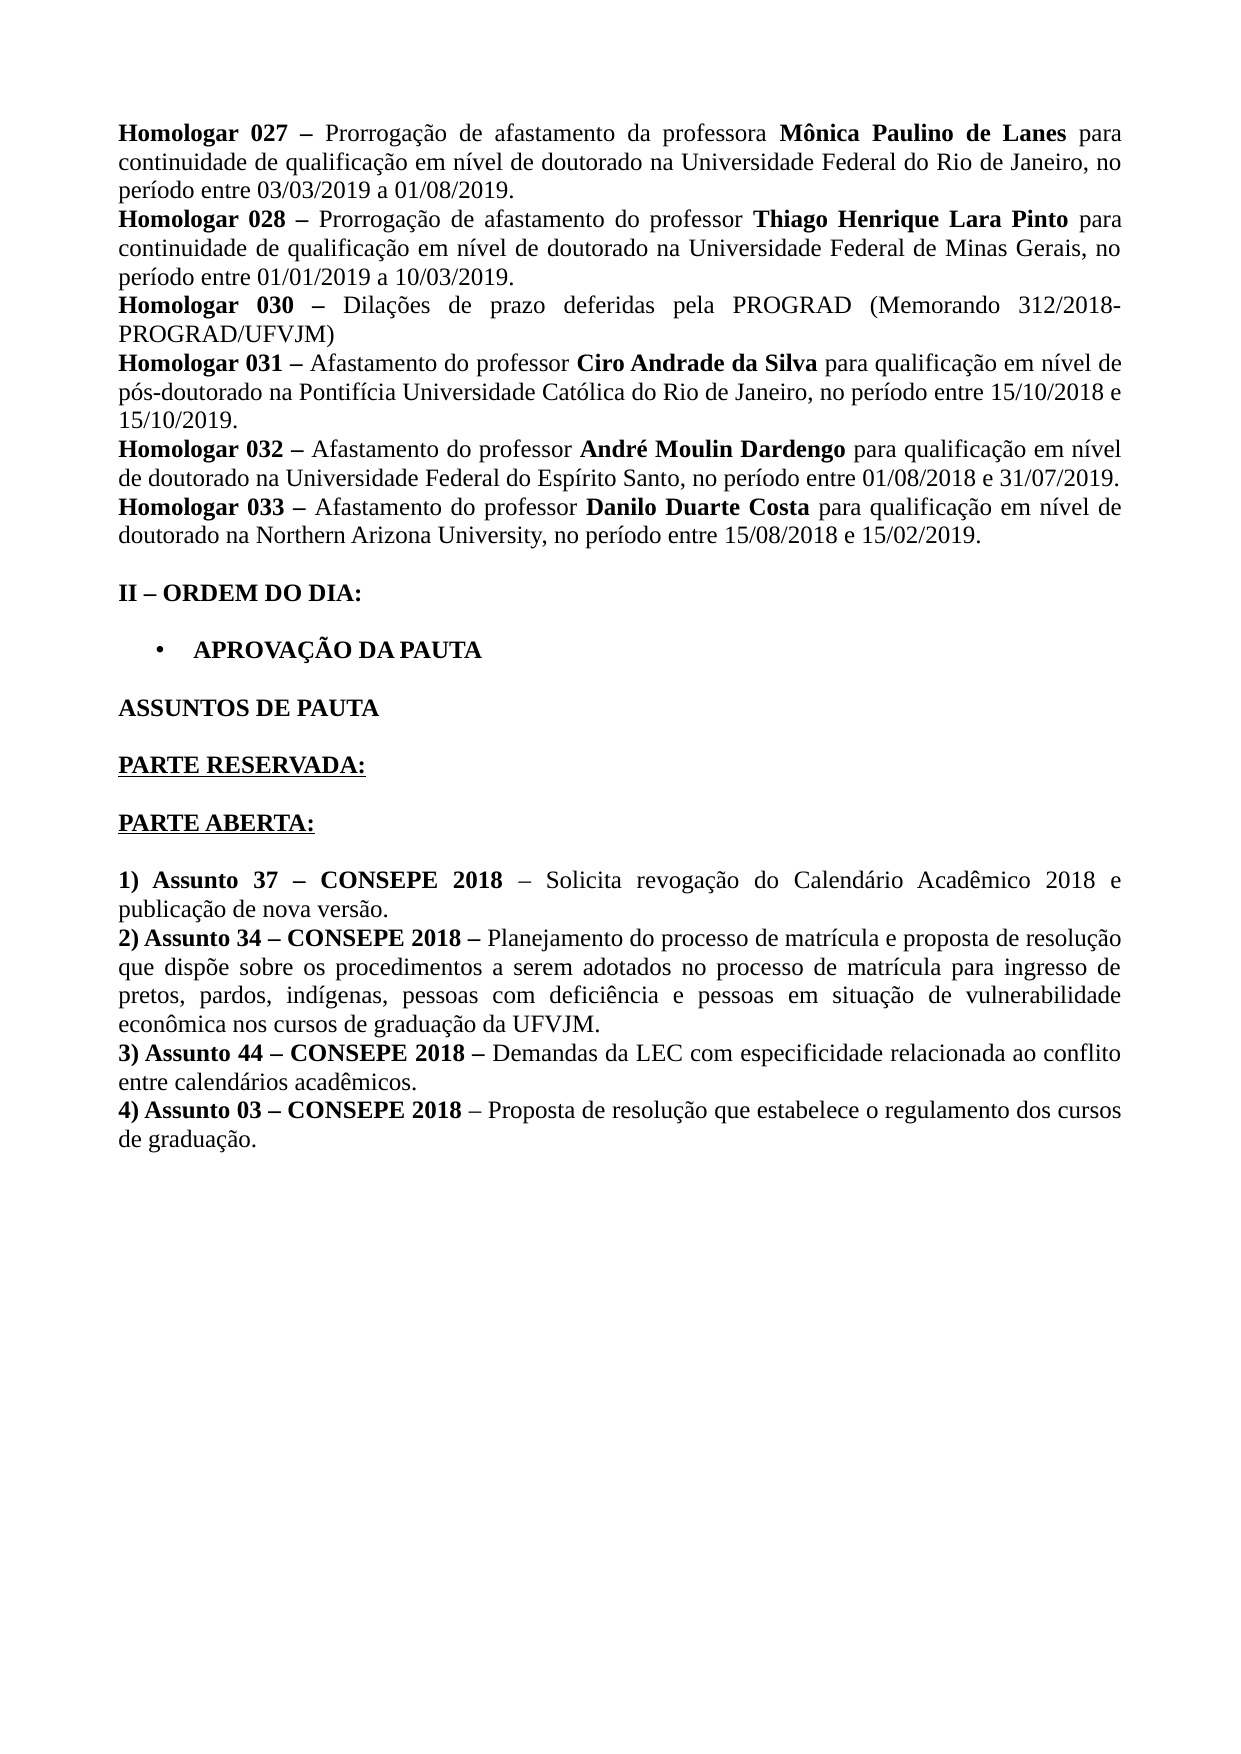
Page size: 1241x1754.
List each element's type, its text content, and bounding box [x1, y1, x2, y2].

text PARTE ABERTA: [118, 808, 1122, 837]
text ASSUNTOS DE PAUTA [118, 693, 1122, 722]
text 1) Assunto 37 – CONSEPE 2018 – Solicita revogação do Calendário Acadêmico 2018 e publicação de nova versão. [118, 866, 1122, 923]
text Homologar 027 – Prorrogação de afastamento da professora Mônica Paulino de Lanes para continuidade de qualificação em nível de doutorado na Universidade Federal do Rio de Janeiro, no período entre 03/03/2019 a 01/08/2019. [118, 118, 1122, 204]
text 2) Assunto 34 – CONSEPE 2018 – Planejamento do processo de matrícula e proposta de resolução que dispõe sobre os procedimentos a serem adotados no processo de matrícula para ingresso de pretos, pardos, indígenas, pessoas com deficiência e pessoas em situação de vulnerabilidade econômica nos cursos de graduação da UFVJM. [118, 923, 1122, 1038]
text II – ORDEM DO DIA: [118, 578, 1122, 607]
text Homologar 028 – Prorrogação de afastamento do professor Thiago Henrique Lara Pinto para continuidade de qualificação em nível de doutorado na Universidade Federal de Minas Gerais, no período entre 01/01/2019 a 10/03/2019. [118, 204, 1122, 291]
text PARTE RESERVADA: [118, 751, 1122, 779]
text 4) Assunto 03 – CONSEPE 2018 – Proposta de resolução que estabelece o regulamento dos cursos de graduação. [118, 1096, 1122, 1153]
text Homologar 032 – Afastamento do professor André Moulin Dardengo para qualificação em nível de doutorado na Universidade Federal do Espírito Santo, no período entre 01/08/2018 e 31/07/2019. [118, 434, 1122, 492]
list Aprovação da pauta [156, 636, 1122, 664]
text Homologar 031 – Afastamento do professor Ciro Andrade da Silva para qualificação em nível de pós-doutorado na Pontifícia Universidade Católica do Rio de Janeiro, no período entre 15/10/2018 e 15/10/2019. [118, 348, 1122, 434]
text Homologar 030 – Dilações de prazo deferidas pela PROGRAD (Memorando 312/2018-PROGRAD/UFVJM) [118, 291, 1122, 348]
text 3) Assunto 44 – CONSEPE 2018 – Demandas da LEC com especificidade relacionada ao conflito entre calendários acadêmicos. [118, 1038, 1122, 1096]
text Homologar 033 – Afastamento do professor Danilo Duarte Costa para qualificação em nível de doutorado na Northern Arizona University, no período entre 15/08/2018 e 15/02/2019. [118, 492, 1122, 549]
